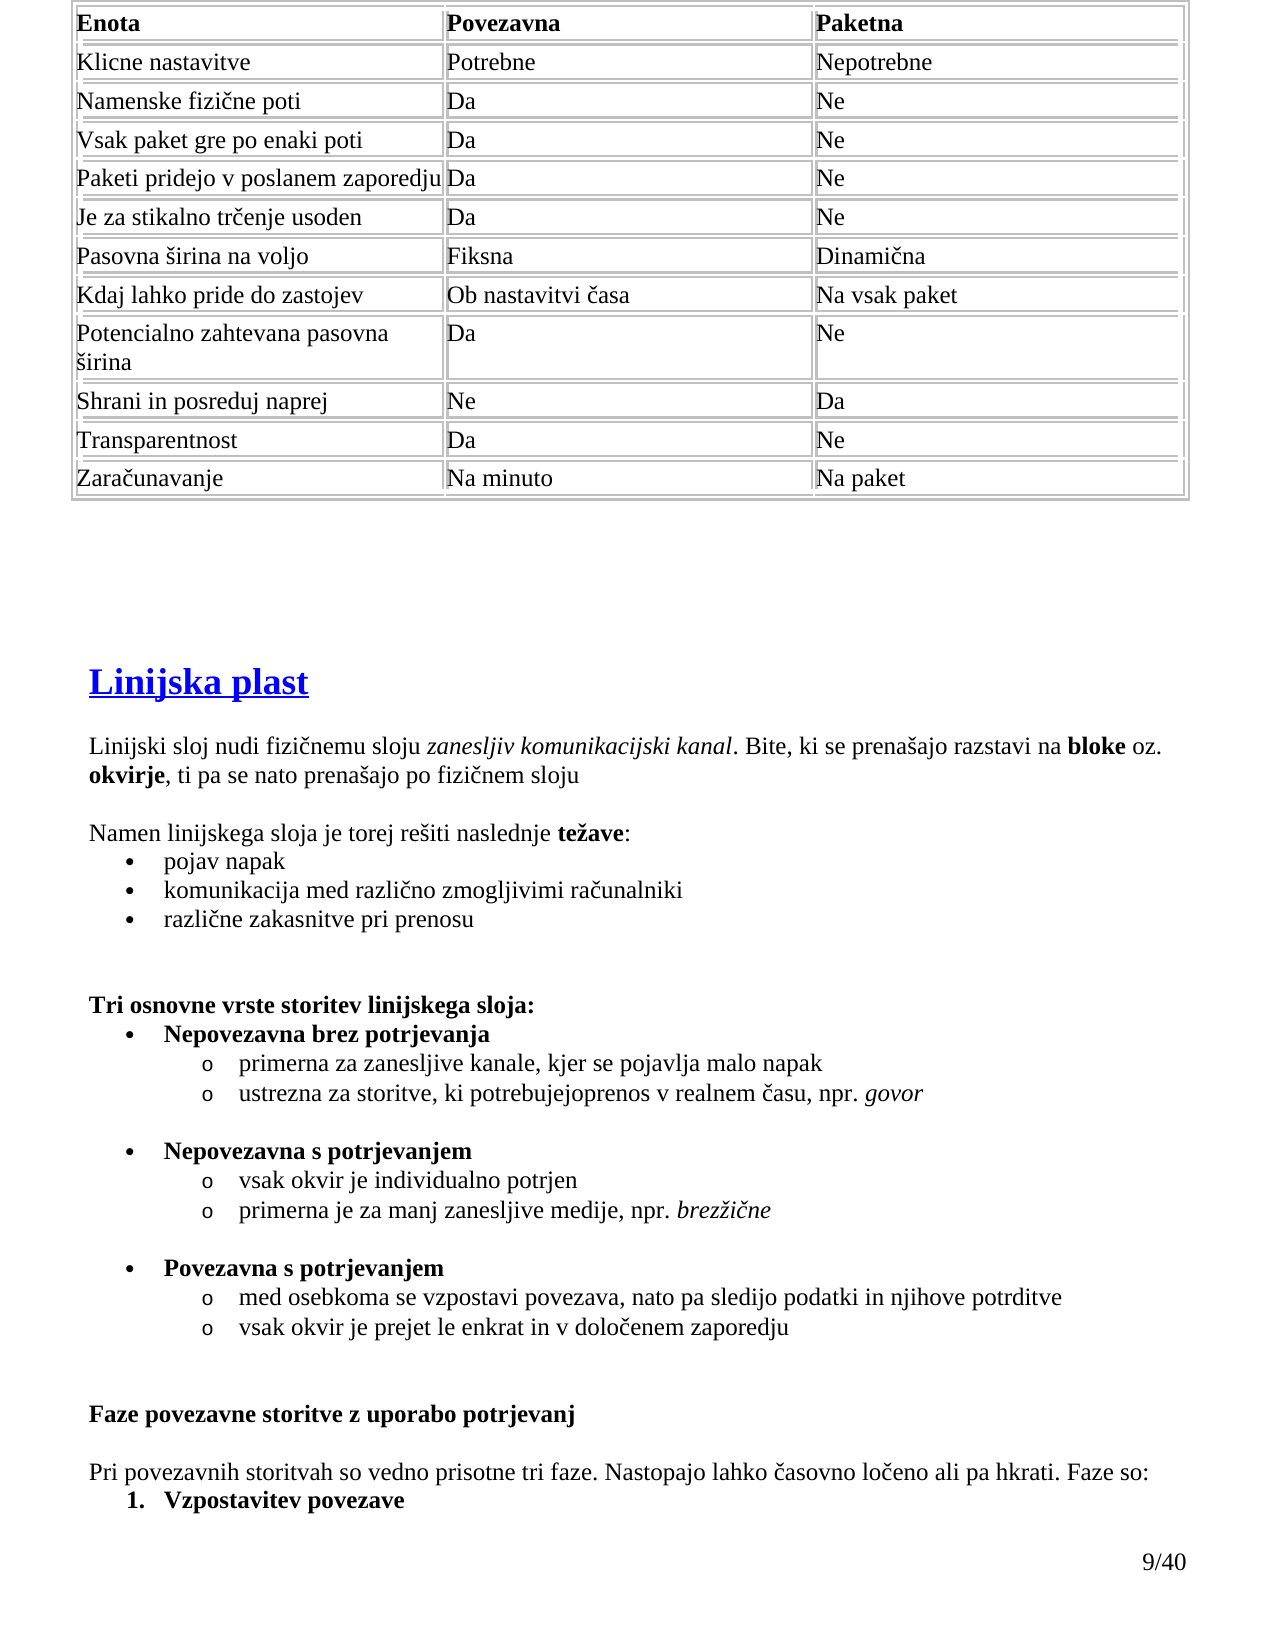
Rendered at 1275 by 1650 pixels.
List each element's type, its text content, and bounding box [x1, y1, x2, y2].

table_cell Fiksna [449, 239, 811, 271]
table_cell Da [449, 84, 811, 116]
table_cell Shrani in posreduj naprej [75, 378, 445, 416]
list komunikacija med različno zmogljivimi računalniki [126, 875, 1186, 904]
list različne zakasnitve pri prenosu [126, 904, 1186, 933]
table_cell Nepotrebne [814, 39, 1186, 77]
list primerna je za manj zanesljive medije, npr. brezžične [201, 1195, 1186, 1224]
table_cell Potencialno zahtevana pasovna širina [75, 310, 445, 377]
table_cell Paketi pridejo v poslanem zaporedju [75, 155, 445, 194]
table_cell Ne [814, 310, 1186, 377]
table_cell Zaračunavanje [75, 455, 445, 494]
text Tri osnovne vrste storitev linijskega sloja: [89, 962, 1186, 1019]
table_cell Da [445, 155, 814, 194]
list primerna za zanesljive kanale, kjer se pojavlja malo napak [201, 1048, 1186, 1078]
table_cell Ne [814, 78, 1186, 116]
text Faze povezavne storitve z uporabo potrjevanj Pri povezavnih storitvah so vedno prisotne tri faze. Nastopajo lahko časovno ločeno ali pa hkrati. Faze so: [89, 1371, 1186, 1486]
table_cell Ne [449, 384, 811, 416]
table_cell Klicne nastavitve [75, 39, 445, 77]
list Nepovezavna brez potrjevanja [126, 1019, 1186, 1048]
table_cell Ob nastavitvi časa [449, 278, 811, 310]
table_cell Dinamična [814, 233, 1186, 271]
table_cell Na minuto [445, 455, 814, 494]
table_cell Vsak paket gre po enaki poti [75, 116, 445, 155]
list pojav napak [126, 846, 1186, 875]
table_cell Ne [814, 416, 1186, 455]
list ustrezna za storitve, ki potrebujejoprenos v realnem času, npr. govor [201, 1078, 1186, 1107]
table_cell Da [449, 123, 811, 155]
table_cell Da [814, 378, 1186, 416]
table_cell Na vsak paket [814, 271, 1186, 310]
table_cell Namenske fizične poti [75, 78, 445, 116]
text Linijski sloj nudi fizičnemu sloju zanesljiv komunikacijski kanal. Bite, ki se prenašajo razstavi na bloke oz. okvirje, ti pa se nato prenašajo po fizičnem sloju Namen linijskega sloja je torej rešiti naslednje težave: [89, 731, 1186, 846]
table_header Paketna [814, 2, 1186, 39]
list vsak okvir je prejet le enkrat in v določenem zaporedju [201, 1312, 1186, 1341]
table_cell Da [445, 310, 814, 377]
table_cell Da [449, 201, 811, 232]
list Povezavna s potrjevanjem [126, 1253, 1186, 1282]
table_cell Transparentnost [75, 416, 445, 455]
subtitle Linijska plast [89, 659, 1186, 702]
table_cell Na paket [814, 455, 1186, 494]
table_cell Da [449, 423, 811, 455]
table_cell Potrebne [449, 46, 811, 77]
list Vzpostavitev povezave [126, 1486, 1186, 1514]
table_cell Ne [814, 116, 1186, 155]
list Nepovezavna s potrjevanjem [126, 1136, 1186, 1165]
list med osebkoma se vzpostavi povezava, nato pa sledijo podatki in njihove potrditve [201, 1282, 1186, 1312]
table_cell Je za stikalno trčenje usoden [75, 194, 445, 232]
table_header Povezavna [445, 2, 814, 39]
table_cell Ne [814, 194, 1186, 232]
table_header Enota [75, 2, 445, 39]
list vsak okvir je individualno potrjen [201, 1165, 1186, 1195]
table_cell Pasovna širina na voljo [75, 233, 445, 271]
table_cell Kdaj lahko pride do zastojev [75, 271, 445, 310]
table_cell Ne [814, 155, 1186, 194]
